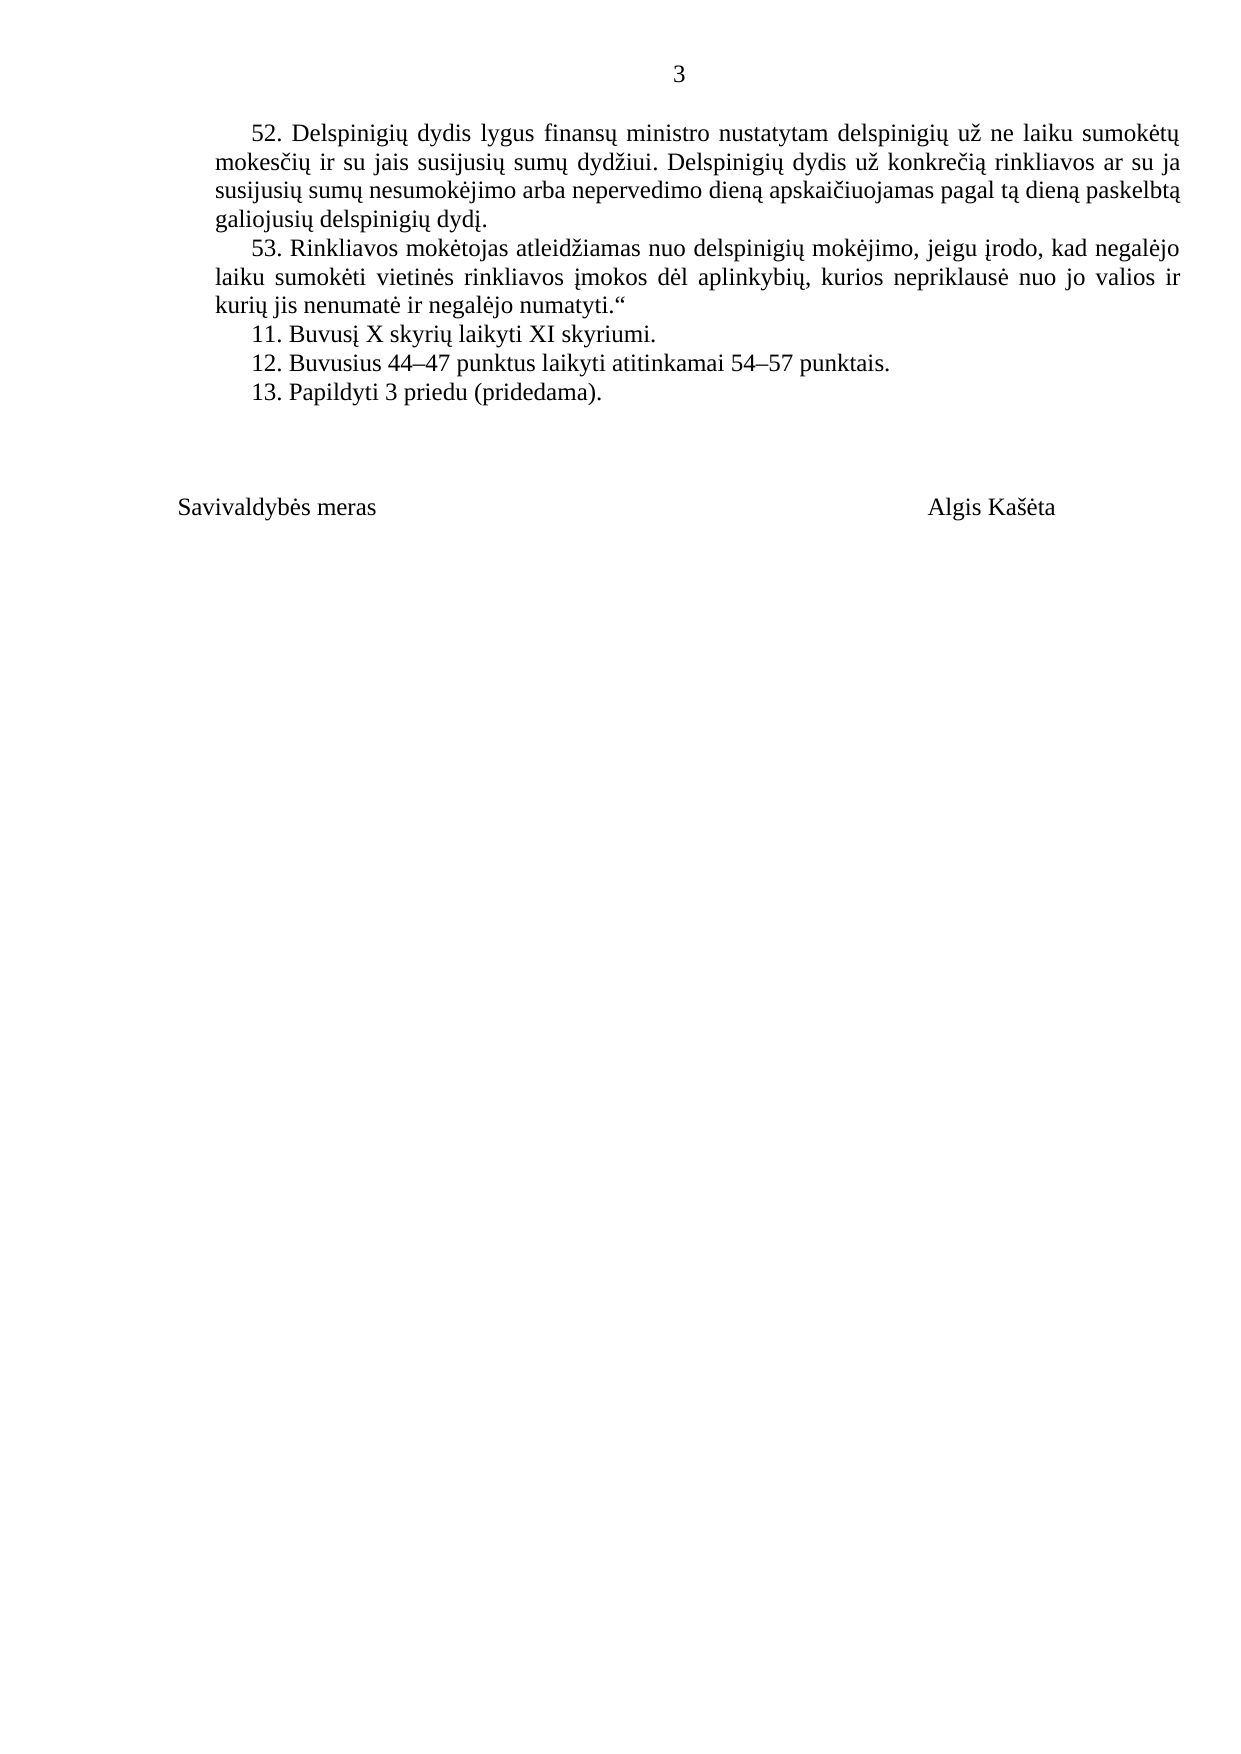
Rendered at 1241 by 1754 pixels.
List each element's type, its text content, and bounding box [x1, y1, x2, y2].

text 52. Delspinigių dydis lygus finansų ministro nustatytam delspinigių už ne laiku sumokėtų mokesčių ir su jais susijusių sumų dydžiui. Delspinigių dydis už konkrečią rinkliavos ar su ja susijusių sumų nesumokėjimo arba nepervedimo dieną apskaičiuojamas pagal tą dieną paskelbtą galiojusių delspinigių dydį. [215, 118, 1181, 233]
text 12. Buvusius 44–47 punktus laikyti atitinkamai 54–57 punktais. [215, 348, 1181, 377]
text Savivaldybės meras Algis Kašėta [177, 492, 1181, 521]
text 11. Buvusį X skyrių laikyti XI skyriumi. [215, 319, 1181, 348]
text 13. Papildyti 3 priedu (pridedama). [215, 377, 1181, 406]
text 53. Rinkliavos mokėtojas atleidžiamas nuo delspinigių mokėjimo, jeigu įrodo, kad negalėjo laiku sumokėti vietinės rinkliavos įmokos dėl aplinkybių, kurios nepriklausė nuo jo valios ir kurių jis nenumatė ir negalėjo numatyti.“ [215, 233, 1181, 319]
